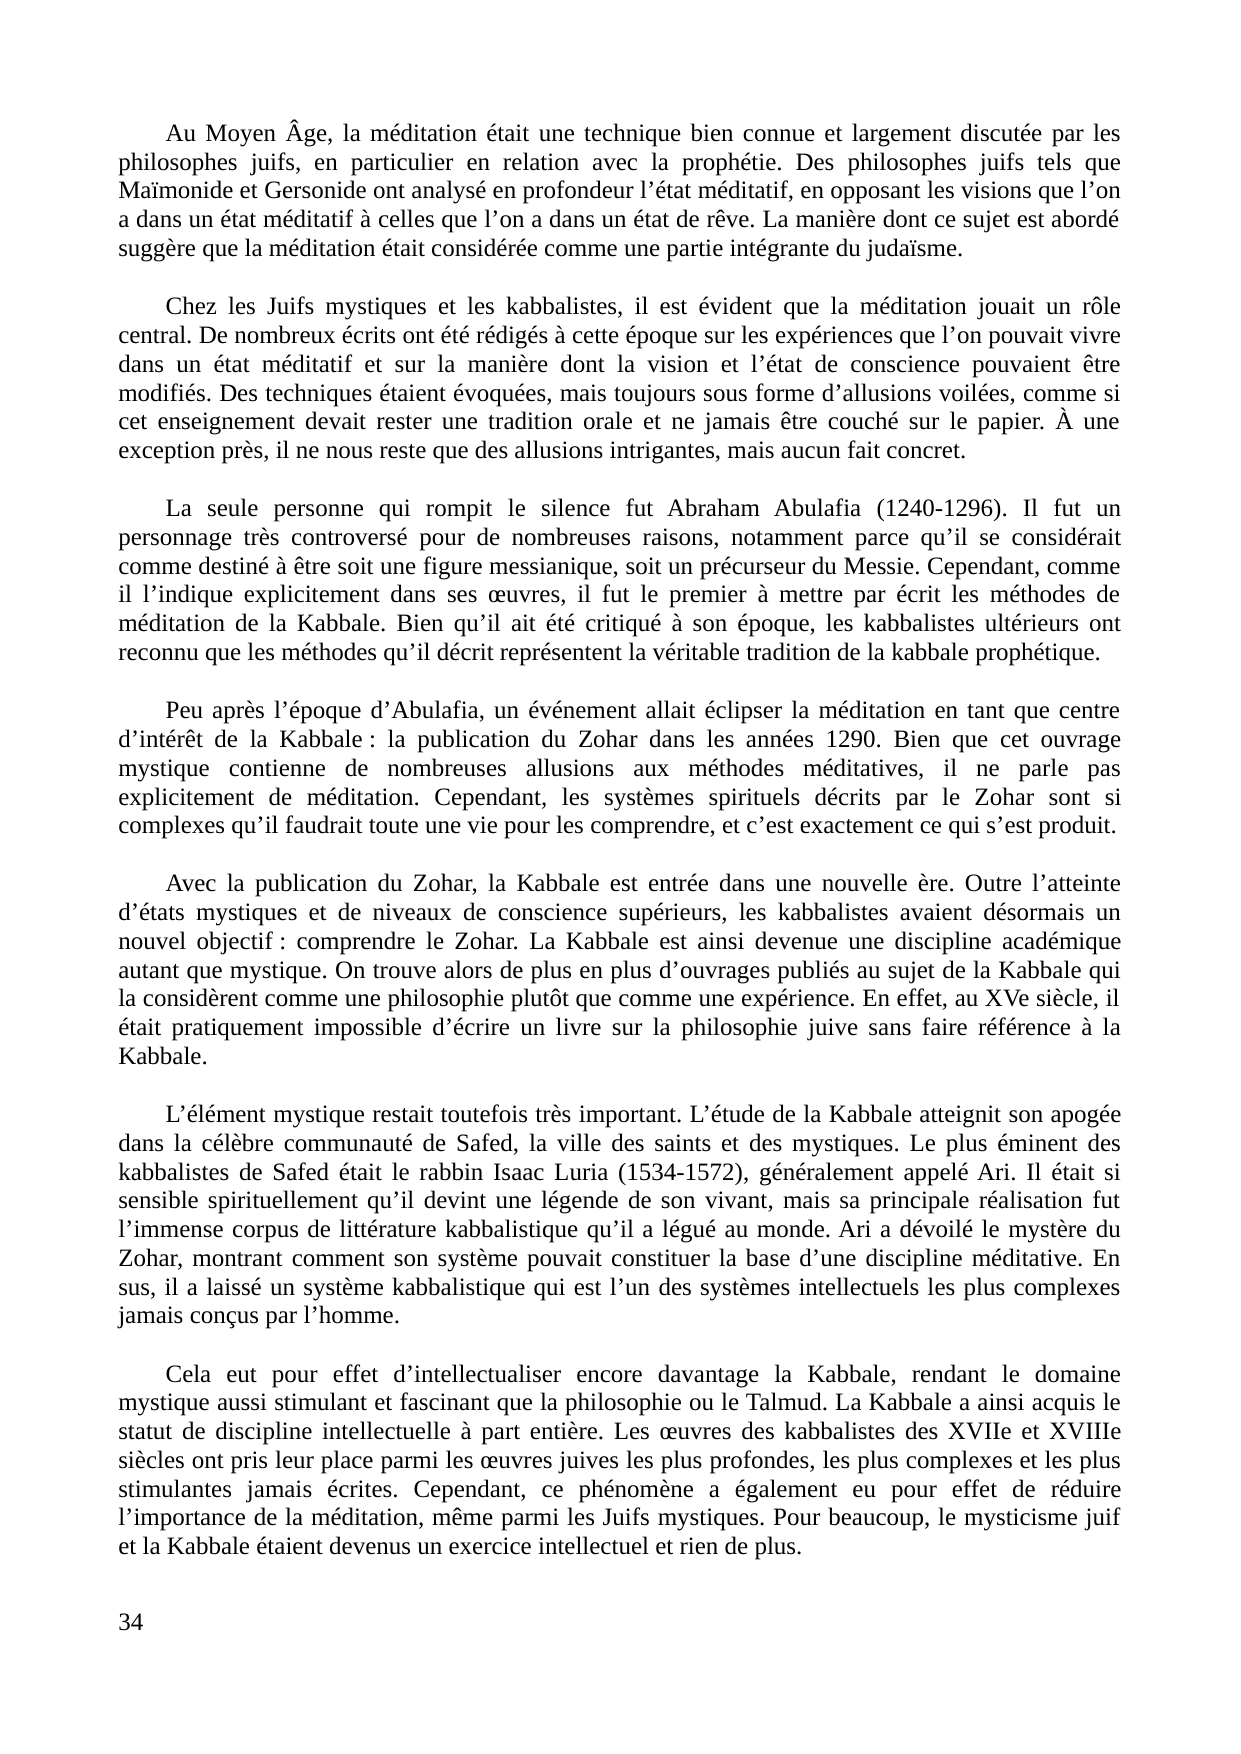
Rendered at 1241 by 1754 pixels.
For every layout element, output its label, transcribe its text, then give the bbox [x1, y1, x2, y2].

text La seule personne qui rompit le silence fut Abraham Abulafia (1240-1296). Il fut un personnage très controversé pour de nombreuses raisons, notamment parce qu’il se considérait comme destiné à être soit une figure messianique, soit un précurseur du Messie. Cependant, comme il l’indique explicitement dans ses œuvres, il fut le premier à mettre par écrit les méthodes de méditation de la Kabbale. Bien qu’il ait été critiqué à son époque, les kabbalistes ultérieurs ont reconnu que les méthodes qu’il décrit représentent la véritable tradition de la kabbale prophétique. [118, 493, 1122, 666]
text L’élément mystique restait toutefois très important. L’étude de la Kabbale atteignit son apogée dans la célèbre communauté de Safed, la ville des saints et des mystiques. Le plus éminent des kabbalistes de Safed était le rabbin Isaac Luria (1534-1572), généralement appelé Ari. Il était si sensible spirituellement qu’il devint une légende de son vivant, mais sa principale réalisation fut l’immense corpus de littérature kabbalistique qu’il a légué au monde. Ari a dévoilé le mystère du Zohar, montrant comment son système pouvait constituer la base d’une discipline méditative. En sus, il a laissé un système kabbalistique qui est l’un des systèmes intellectuels les plus complexes jamais conçus par l’homme. [118, 1099, 1122, 1329]
text Chez les Juifs mystiques et les kabbalistes, il est évident que la méditation jouait un rôle central. De nombreux écrits ont été rédigés à cette époque sur les expériences que l’on pouvait vivre dans un état méditatif et sur la manière dont la vision et l’état de conscience pouvaient être modifiés. Des techniques étaient évoquées, mais toujours sous forme d’allusions voilées, comme si cet enseignement devait rester une tradition orale et ne jamais être couché sur le papier. À une exception près, il ne nous reste que des allusions intrigantes, mais aucun fait concret. [118, 291, 1122, 464]
text Peu après l’époque d’Abulafia, un événement allait éclipser la méditation en tant que centre d’intérêt de la Kabbale : la publication du Zohar dans les années 1290. Bien que cet ouvrage mystique contienne de nombreuses allusions aux méthodes méditatives, il ne parle pas explicitement de méditation. Cependant, les systèmes spirituels décrits par le Zohar sont si complexes qu’il faudrait toute une vie pour les comprendre, et c’est exactement ce qui s’est produit. [118, 695, 1122, 839]
text Avec la publication du Zohar, la Kabbale est entrée dans une nouvelle ère. Outre l’atteinte d’états mystiques et de niveaux de conscience supérieurs, les kabbalistes avaient désormais un nouvel objectif : comprendre le Zohar. La Kabbale est ainsi devenue une discipline académique autant que mystique. On trouve alors de plus en plus d’ouvrages publiés au sujet de la Kabbale qui la considèrent comme une philosophie plutôt que comme une expérience. En effet, au XVe siècle, il était pratiquement impossible d’écrire un livre sur la philosophie juive sans faire référence à la Kabbale. [118, 868, 1122, 1070]
text Au Moyen Âge, la méditation était une technique bien connue et largement discutée par les philosophes juifs, en particulier en relation avec la prophétie. Des philosophes juifs tels que Maïmonide et Gersonide ont analysé en profondeur l’état méditatif, en opposant les visions que l’on a dans un état méditatif à celles que l’on a dans un état de rêve. La manière dont ce sujet est abordé suggère que la méditation était considérée comme une partie intégrante du judaïsme. [118, 118, 1122, 262]
text Cela eut pour effet d’intellectualiser encore davantage la Kabbale, rendant le domaine mystique aussi stimulant et fascinant que la philosophie ou le Talmud. La Kabbale a ainsi acquis le statut de discipline intellectuelle à part entière. Les œuvres des kabbalistes des XVIIe et XVIIIe siècles ont pris leur place parmi les œuvres juives les plus profondes, les plus complexes et les plus stimulantes jamais écrites. Cependant, ce phénomène a également eu pour effet de réduire l’importance de la méditation, même parmi les Juifs mystiques. Pour beaucoup, le mysticisme juif et la Kabbale étaient devenus un exercice intellectuel et rien de plus. [118, 1359, 1122, 1560]
